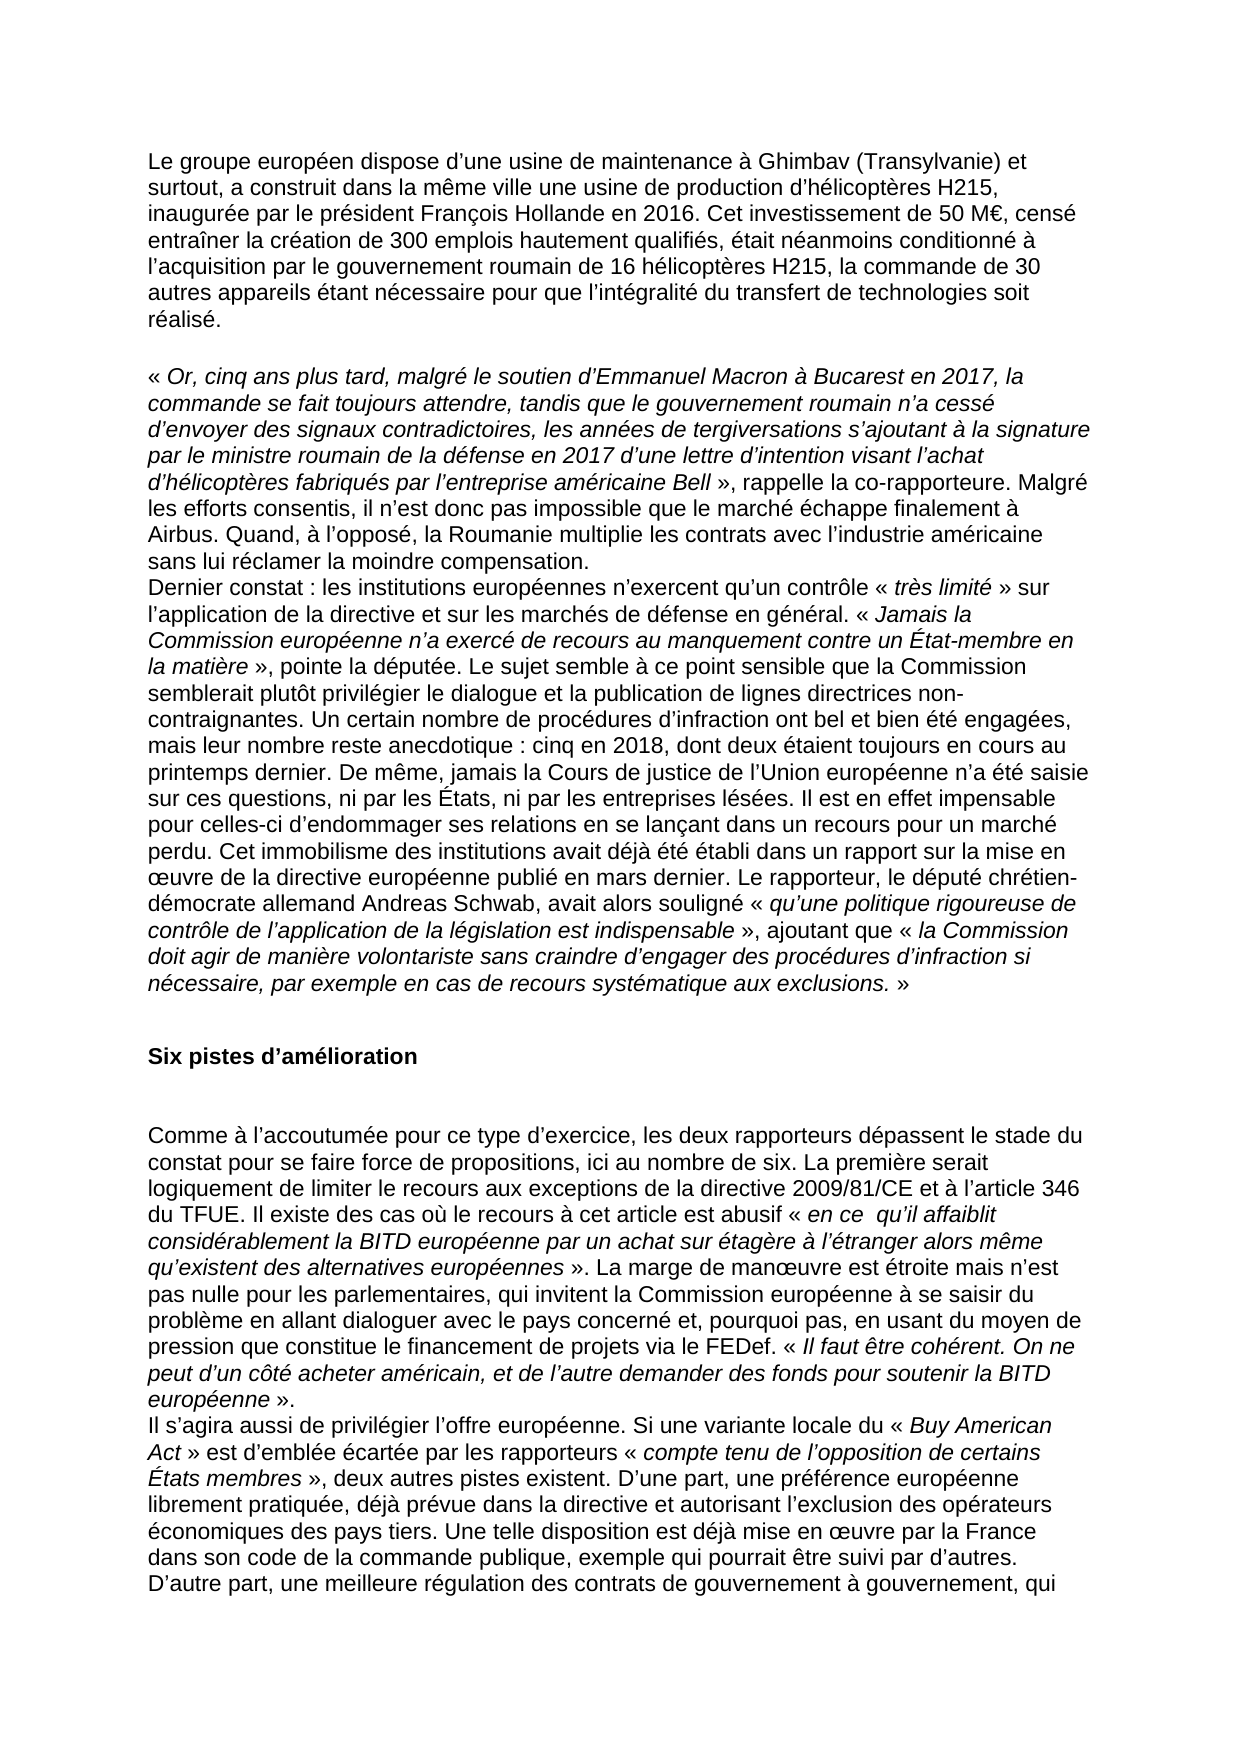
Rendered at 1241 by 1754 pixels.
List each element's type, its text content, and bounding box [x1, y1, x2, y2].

text Dernier constat : les institutions européennes n’exercent qu’un contrôle « très limité » sur l’application de la directive et sur les marchés de défense en général. « Jamais la Commission européenne n’a exercé de recours au manquement contre un État-membre en la matière », pointe la députée. Le sujet semble à ce point sensible que la Commission semblerait plutôt privilégier le dialogue et la publication de lignes directrices non-contraignantes. Un certain nombre de procédures d’infraction ont bel et bien été engagées, mais leur nombre reste anecdotique : cinq en 2018, dont deux étaient toujours en cours au printemps dernier. De même, jamais la Cours de justice de l’Union européenne n’a été saisie sur ces questions, ni par les États, ni par les entreprises lésées. Il est en effet impensable pour celles-ci d’endommager ses relations en se lançant dans un recours pour un marché perdu. Cet immobilisme des institutions avait déjà été établi dans un rapport sur la mise en œuvre de la directive européenne publié en mars dernier. Le rapporteur, le député chrétien-démocrate allemand Andreas Schwab, avait alors souligné « qu’une politique rigoureuse de contrôle de l’application de la législation est indispensable », ajoutant que « la Commission doit agir de manière volontariste sans craindre d’engager des procédures d’infraction si nécessaire, par exemple en cas de recours systématique aux exclusions. » [148, 574, 1093, 996]
subtitle Six pistes d’amélioration [148, 1043, 1093, 1069]
text Comme à l’accoutumée pour ce type d’exercice, les deux rapporteurs dépassent le stade du constat pour se faire force de propositions, ici au nombre de six. La première serait logiquement de limiter le recours aux exceptions de la directive 2009/81/CE et à l’article 346 du TFUE. Il existe des cas où le recours à cet article est abusif « en ce qu’il affaiblit considérablement la BITD européenne par un achat sur étagère à l’étranger alors même qu’existent des alternatives européennes ». La marge de manœuvre est étroite mais n’est pas nulle pour les parlementaires, qui invitent la Commission européenne à se saisir du problème en allant dialoguer avec le pays concerné et, pourquoi pas, en usant du moyen de pression que constitue le financement de projets via le FEDef. « Il faut être cohérent. On ne peut d’un côté acheter américain, et de l’autre demander des fonds pour soutenir la BITD européenne ». [148, 1122, 1093, 1412]
text « Or, cinq ans plus tard, malgré le soutien d’Emmanuel Macron à Bucarest en 2017, la commande se fait toujours attendre, tandis que le gouvernement roumain n’a cessé d’envoyer des signaux contradictoires, les années de tergiversations s’ajoutant à la signature par le ministre roumain de la défense en 2017 d’une lettre d’intention visant l’achat d’hélicoptères fabriqués par l’entreprise américaine Bell », rappelle la co-rapporteure. Malgré les efforts consentis, il n’est donc pas impossible que le marché échappe finalement à Airbus. Quand, à l’opposé, la Roumanie multiplie les contrats avec l’industrie américaine sans lui réclamer la moindre compensation. [148, 363, 1093, 574]
text Le groupe européen dispose d’une usine de maintenance à Ghimbav (Transylvanie) et surtout, a construit dans la même ville une usine de production d’hélicoptères H215, inaugurée par le président François Hollande en 2016. Cet investissement de 50 M€, censé entraîner la création de 300 emplois hautement qualifiés, était néanmoins conditionné à l’acquisition par le gouvernement roumain de 16 hélicoptères H215, la commande de 30 autres appareils étant nécessaire pour que l’intégralité du transfert de technologies soit réalisé. [148, 148, 1093, 332]
text Il s’agira aussi de privilégier l’offre européenne. Si une variante locale du « Buy American Act » est d’emblée écartée par les rapporteurs « compte tenu de l’opposition de certains États membres », deux autres pistes existent. D’une part, une préférence européenne librement pratiquée, déjà prévue dans la directive et autorisant l’exclusion des opérateurs économiques des pays tiers. Une telle disposition est déjà mise en œuvre par la France dans son code de la commande publique, exemple qui pourrait être suivi par d’autres. D’autre part, une meilleure régulation des contrats de gouvernement à gouvernement, qui [148, 1412, 1093, 1597]
